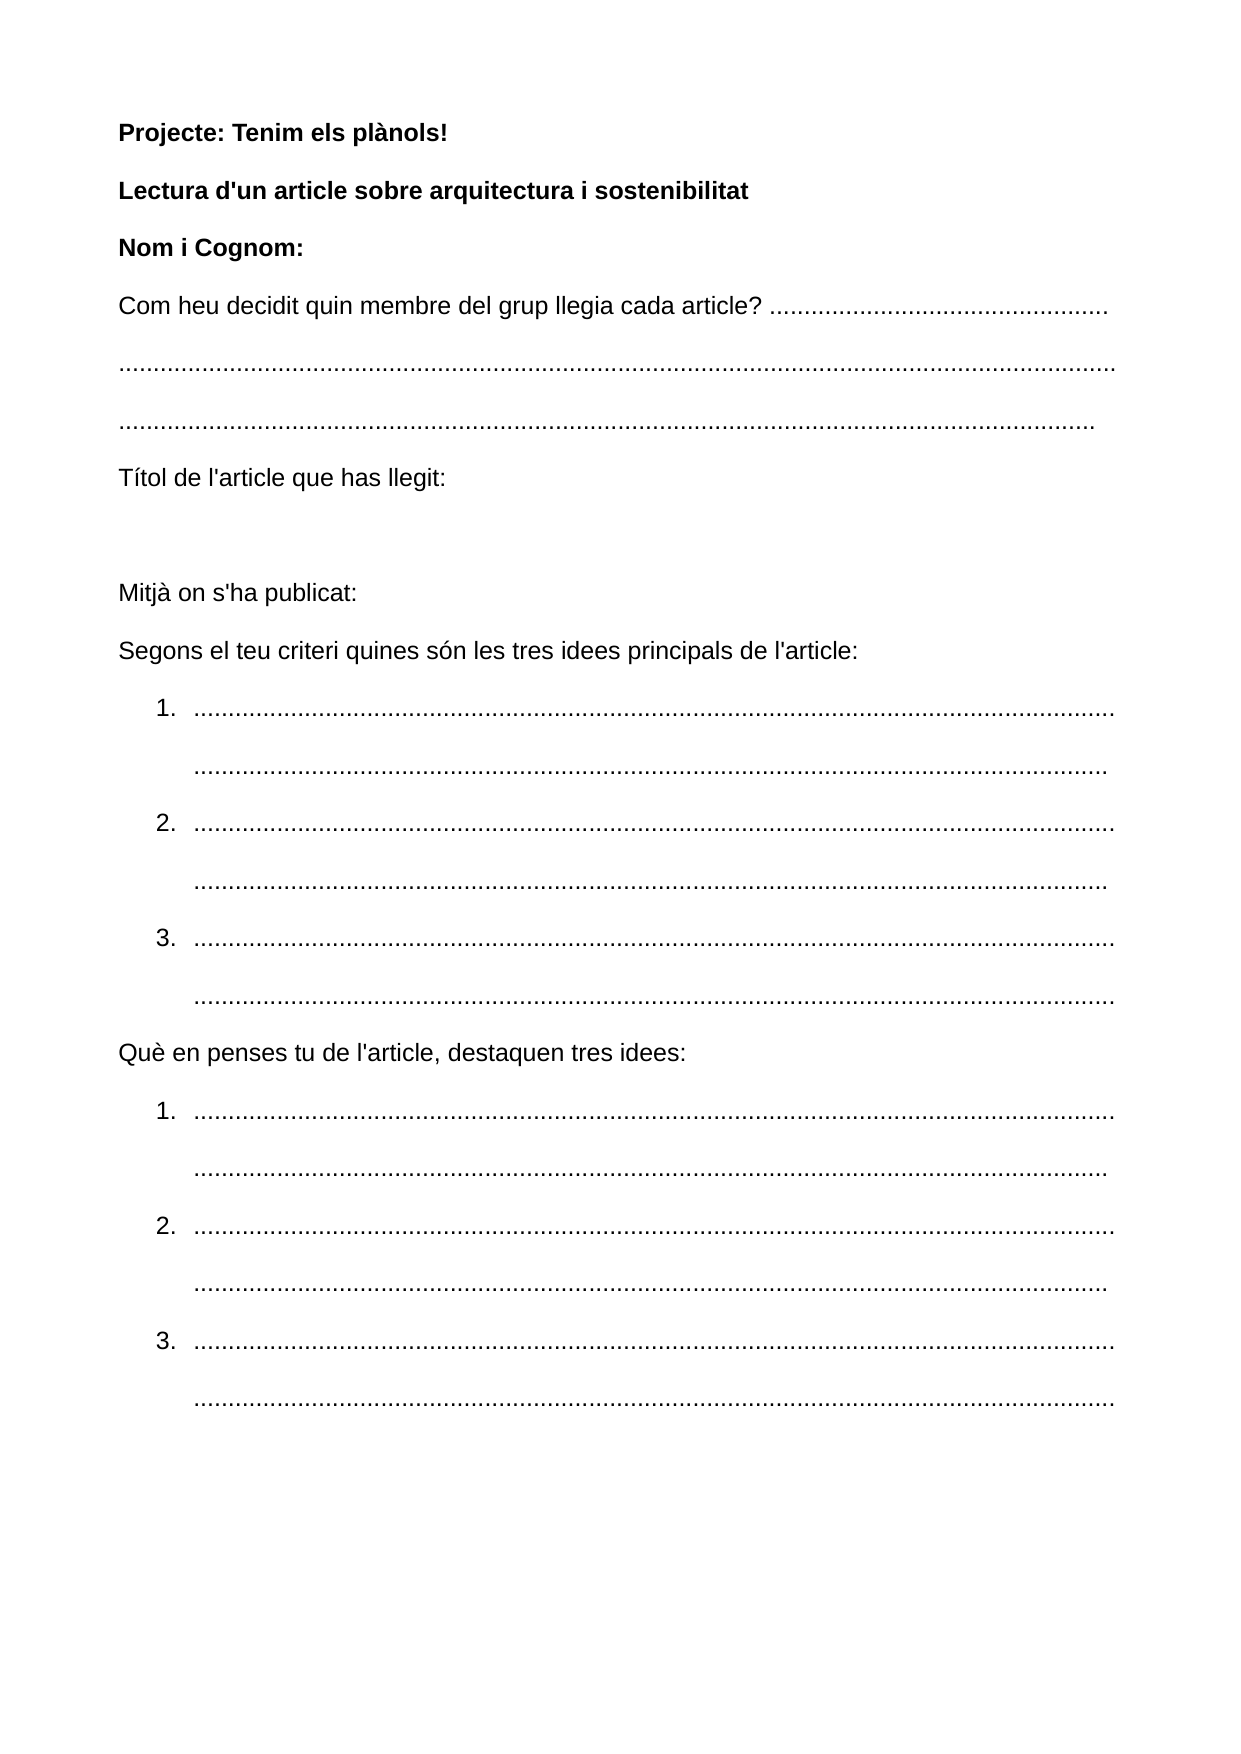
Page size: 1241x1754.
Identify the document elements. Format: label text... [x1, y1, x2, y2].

list ......................................................................................................................................................................................................................................................................... [156, 808, 1122, 894]
text Segons el teu criteri quines són les tres idees principals de l'article: [118, 636, 1122, 664]
text Què en penses tu de l'article, destaquen tres idees: [118, 1038, 1122, 1067]
list .......................................................................................................................................................................................................................................................................... [156, 923, 1122, 1009]
text Mitjà on s'ha publicat: [118, 578, 1122, 607]
list ......................................................................................................................................................................................................................................................................... [156, 693, 1122, 779]
text Projecte: Tenim els plànols! [118, 118, 1122, 147]
text Com heu decidit quin membre del grup llegia cada article? ................................................. [118, 291, 1122, 319]
text ............................................................................................................................................................................................................................................................................................. [118, 348, 1122, 434]
list ......................................................................................................................................................................................................................................................................... [156, 1096, 1122, 1182]
list .......................................................................................................................................................................................................................................................................... [156, 1326, 1122, 1412]
text Nom i Cognom: [118, 233, 1122, 262]
text Lectura d'un article sobre arquitectura i sostenibilitat [118, 176, 1122, 204]
list ......................................................................................................................................................................................................................................................................... [156, 1211, 1122, 1297]
text Títol de l'article que has llegit: [118, 463, 1122, 492]
